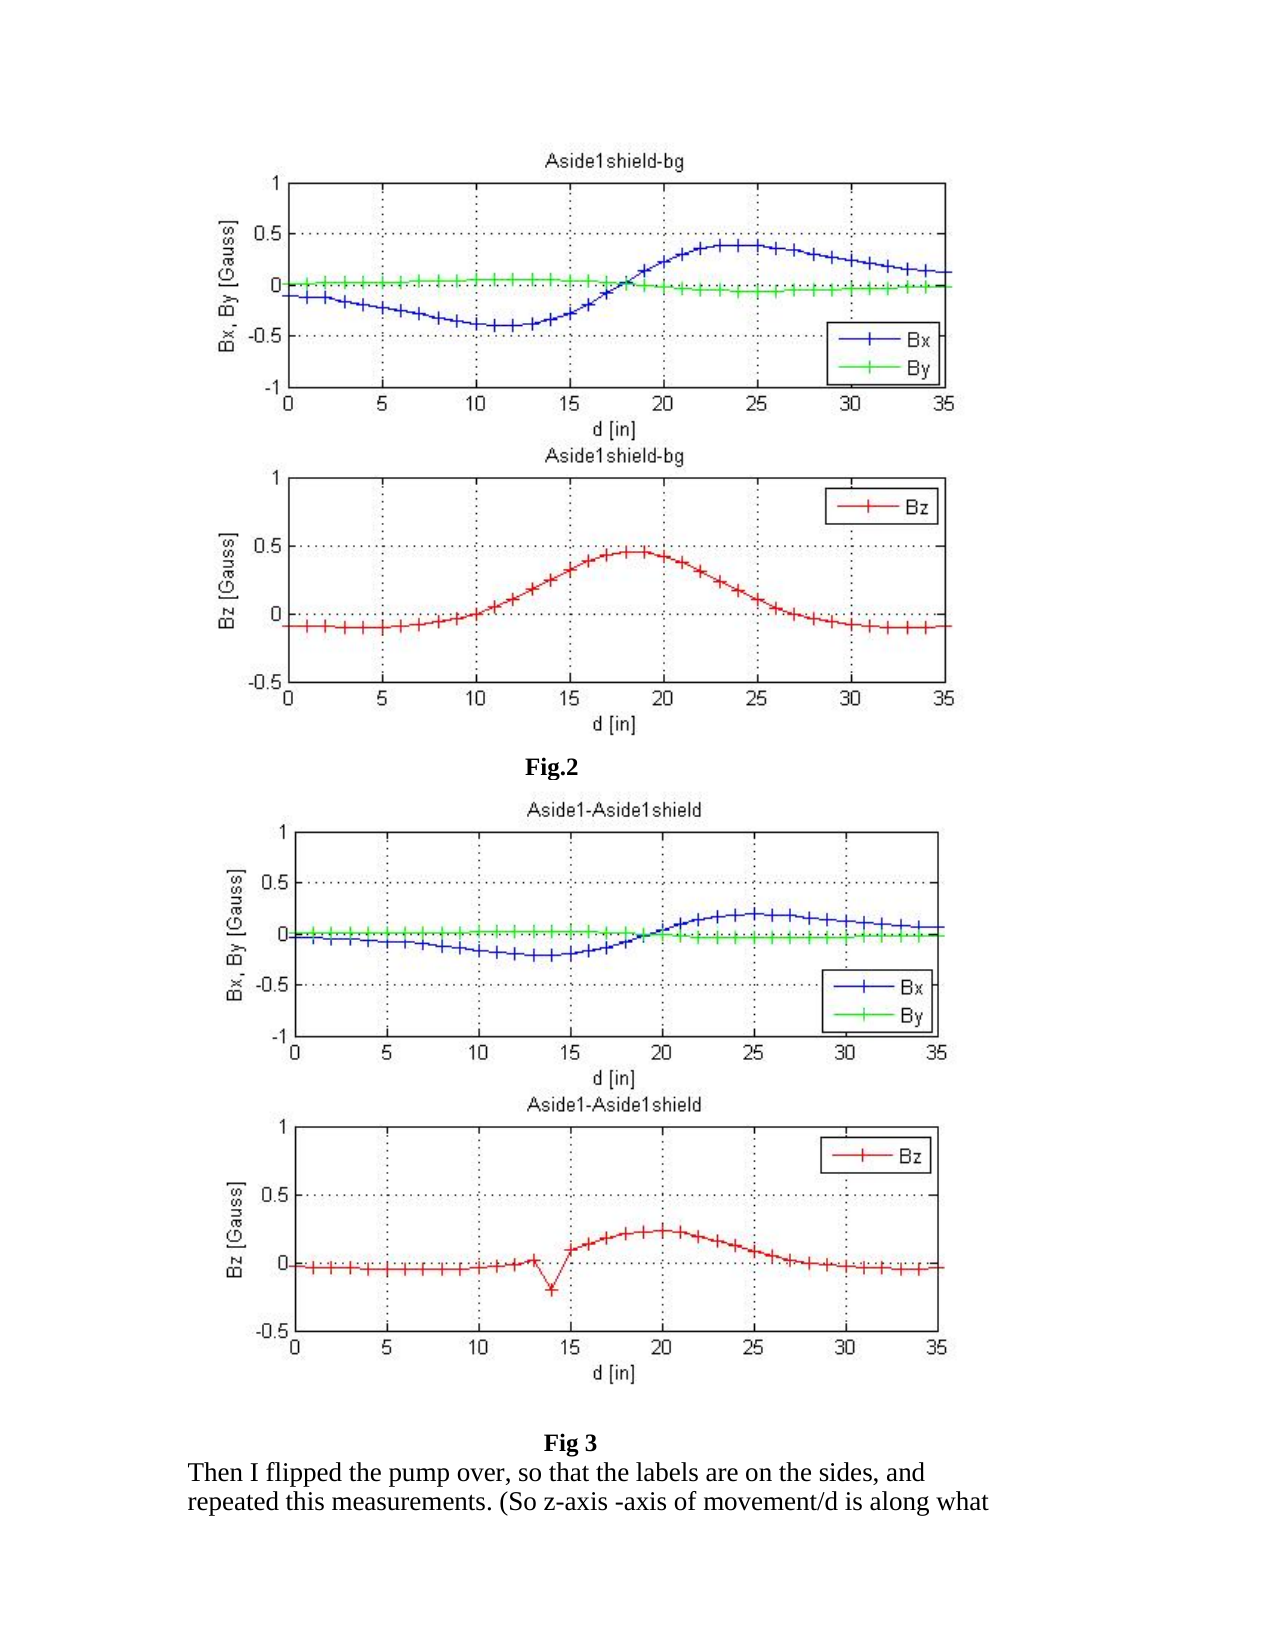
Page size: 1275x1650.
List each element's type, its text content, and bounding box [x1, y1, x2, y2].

text Fig.2 [187, 753, 1016, 780]
picture [187, 780, 1016, 1402]
text Then I flipped the pump over, so that the labels are on the sides, and repeated this measurements. (So z-axis -axis of movement/d is along what [187, 1457, 1016, 1517]
picture [178, 132, 1025, 753]
text Fig 3 [187, 1429, 1016, 1457]
